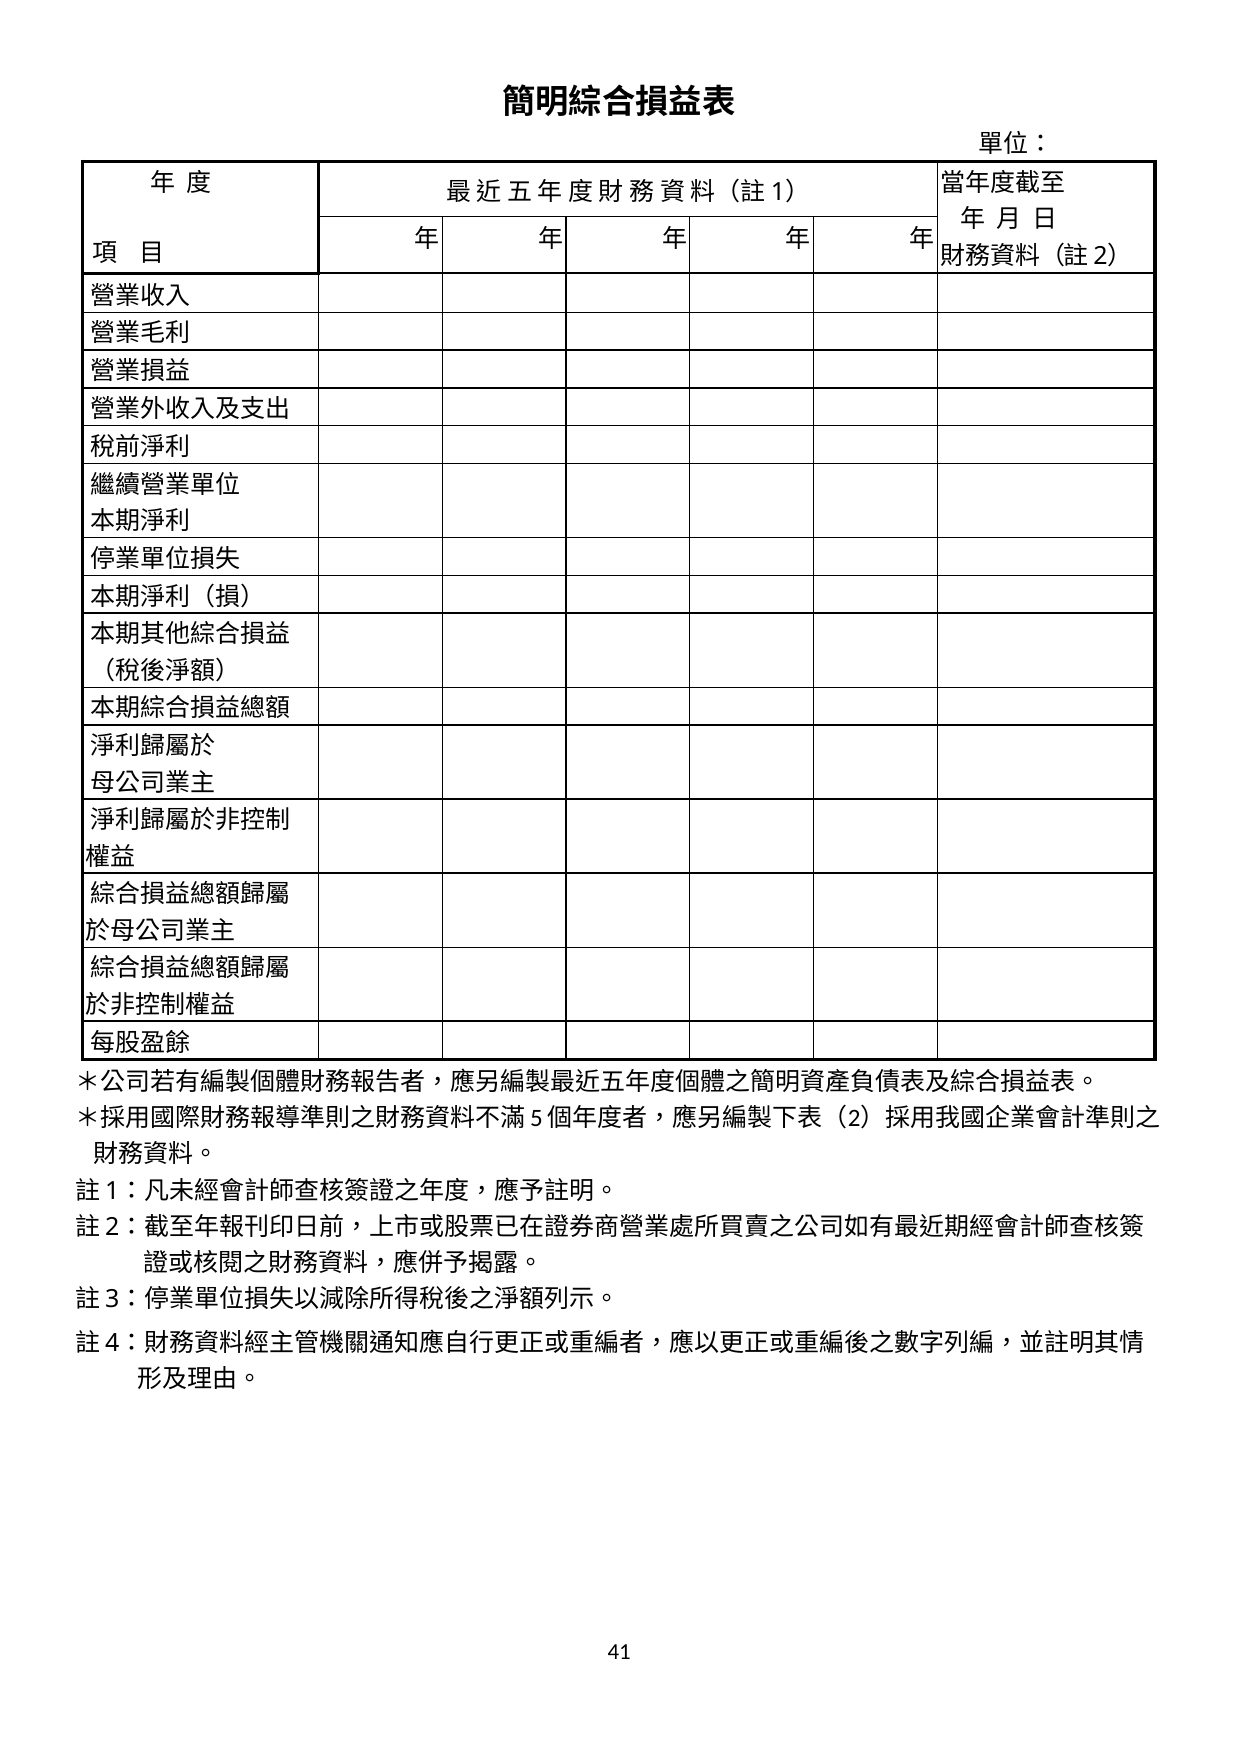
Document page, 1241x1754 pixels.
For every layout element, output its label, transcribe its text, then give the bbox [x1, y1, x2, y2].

table_cell [690, 538, 813, 574]
table_cell [690, 948, 813, 1020]
table_cell [319, 351, 442, 387]
table_cell [567, 614, 689, 686]
table_cell [814, 576, 937, 612]
table_cell [814, 464, 937, 537]
table_cell 淨利歸屬於 母公司業主 [84, 726, 318, 798]
table_cell [443, 1022, 565, 1058]
table_cell 本期淨利（損） [84, 576, 318, 612]
table_cell [319, 726, 442, 798]
table_cell [690, 464, 813, 537]
table_cell [443, 464, 565, 537]
table_cell [814, 1022, 937, 1058]
table_cell 本期綜合損益總額 [84, 688, 318, 724]
text 註1：凡未經會計師查核簽證之年度，應予註明。 [75, 1170, 1162, 1206]
table_cell [567, 576, 689, 612]
table_cell [814, 351, 937, 387]
table_cell 年 [814, 217, 937, 272]
table_cell [814, 538, 937, 574]
table_cell [319, 948, 442, 1020]
table_cell 年 [320, 217, 442, 272]
table_cell [938, 464, 1153, 537]
table_cell [567, 800, 689, 872]
table_cell [690, 313, 813, 349]
table_cell [443, 274, 565, 311]
table_cell 稅前淨利 [84, 426, 318, 463]
table_cell [690, 688, 813, 724]
table_cell [814, 426, 937, 463]
table_cell [567, 464, 689, 537]
table_cell [690, 800, 813, 872]
table_cell 營業收入 [84, 275, 318, 311]
table_cell [690, 389, 813, 425]
table_cell [319, 576, 442, 612]
table_cell [690, 351, 813, 387]
table_cell [443, 351, 565, 387]
table_cell [443, 874, 565, 946]
table_cell 營業毛利 [84, 313, 318, 349]
table_cell [443, 313, 565, 349]
table_cell [567, 351, 689, 387]
table_cell [814, 688, 937, 724]
table_cell [319, 538, 442, 574]
table_cell [690, 274, 813, 311]
table_cell [567, 874, 689, 946]
table_cell [567, 389, 689, 425]
table_cell [319, 464, 442, 537]
table_cell [443, 614, 565, 686]
table_cell [690, 576, 813, 612]
table_cell [938, 274, 1153, 311]
table_cell [814, 274, 937, 311]
text 註2：截至年報刊印日前，上市或股票已在證券商營業處所買賣之公司如有最近期經會計師查核簽證或核閱之財務資料，應併予揭露。 [75, 1206, 1162, 1279]
text ＊公司若有編製個體財務報告者，應另編製最近五年度個體之簡明資產負債表及綜合損益表。 [75, 1061, 1162, 1098]
text 註4：財務資料經主管機關通知應自行更正或重編者，應以更正或重編後之數字列編，並註明其情形及理由。 [75, 1323, 1162, 1395]
table_cell [319, 274, 442, 311]
table_cell [690, 1022, 813, 1058]
table_cell [443, 948, 565, 1020]
table_cell [319, 614, 442, 686]
table_cell [814, 614, 937, 686]
table_cell [938, 948, 1153, 1020]
table_cell [319, 426, 442, 463]
table_cell [814, 389, 937, 425]
table_cell [443, 389, 565, 425]
table_cell 營業外收入及支出 [84, 389, 318, 425]
table_cell [938, 688, 1153, 724]
table_cell 年 [443, 217, 565, 272]
text 註3：停業單位損失以減除所得稅後之淨額列示。 [75, 1279, 1162, 1315]
table_cell [567, 538, 689, 574]
table_cell [443, 538, 565, 574]
table_cell [443, 726, 565, 798]
table_cell 每股盈餘 [84, 1022, 318, 1058]
table_cell [319, 874, 442, 946]
table_cell 年 [690, 217, 813, 272]
table_cell [567, 426, 689, 463]
table_cell [567, 688, 689, 724]
table_cell [814, 800, 937, 872]
table_cell [443, 576, 565, 612]
table_cell [690, 726, 813, 798]
table_header 年 度 項 目 [84, 163, 317, 272]
table_cell [938, 389, 1153, 425]
table_cell [567, 274, 689, 311]
table_cell [938, 351, 1153, 387]
table_cell [443, 688, 565, 724]
table_cell [319, 1022, 442, 1058]
table_cell [690, 426, 813, 463]
table_cell 綜合損益總額歸屬於非控制權益 [84, 948, 318, 1020]
table_cell 營業損益 [84, 351, 318, 387]
table_cell 停業單位損失 [84, 538, 318, 574]
table_cell [814, 948, 937, 1020]
table_header 最 近 五 年 度 財 務 資 料（註1） [320, 163, 937, 216]
table_cell [567, 948, 689, 1020]
table_cell [938, 1022, 1153, 1058]
table_cell [938, 726, 1153, 798]
table_cell [567, 313, 689, 349]
table_cell [938, 426, 1153, 463]
table_cell [319, 800, 442, 872]
text ＊採用國際財務報導準則之財務資料不滿5個年度者，應另編製下表（2）採用我國企業會計準則之財務資料。 [75, 1098, 1162, 1170]
table_cell [567, 726, 689, 798]
table_cell [938, 874, 1153, 946]
table_cell [443, 800, 565, 872]
table_cell [814, 726, 937, 798]
text 單位： [75, 123, 1053, 159]
table_cell 本期其他綜合損益 （稅後淨額） [84, 614, 318, 686]
table_cell [443, 426, 565, 463]
table_cell [938, 614, 1153, 686]
table_cell [814, 313, 937, 349]
table_cell [567, 1022, 689, 1058]
table_header 當年度截至 年 月 日 財務資料（註2） [938, 163, 1153, 272]
table_cell [814, 874, 937, 946]
table_cell [690, 614, 813, 686]
table_cell 年 [567, 217, 689, 272]
table_cell [938, 313, 1153, 349]
table_cell [319, 313, 442, 349]
table_cell 綜合損益總額歸屬於母公司業主 [84, 874, 318, 946]
table_cell [690, 874, 813, 946]
table_cell [319, 688, 442, 724]
table_cell [938, 538, 1153, 574]
text 簡明綜合損益表 [75, 75, 1162, 123]
table_cell 淨利歸屬於非控制權益 [84, 800, 318, 872]
table_cell [938, 576, 1153, 612]
table_cell [938, 800, 1153, 872]
table_cell 繼續營業單位 本期淨利 [84, 464, 318, 537]
table_cell [319, 389, 442, 425]
